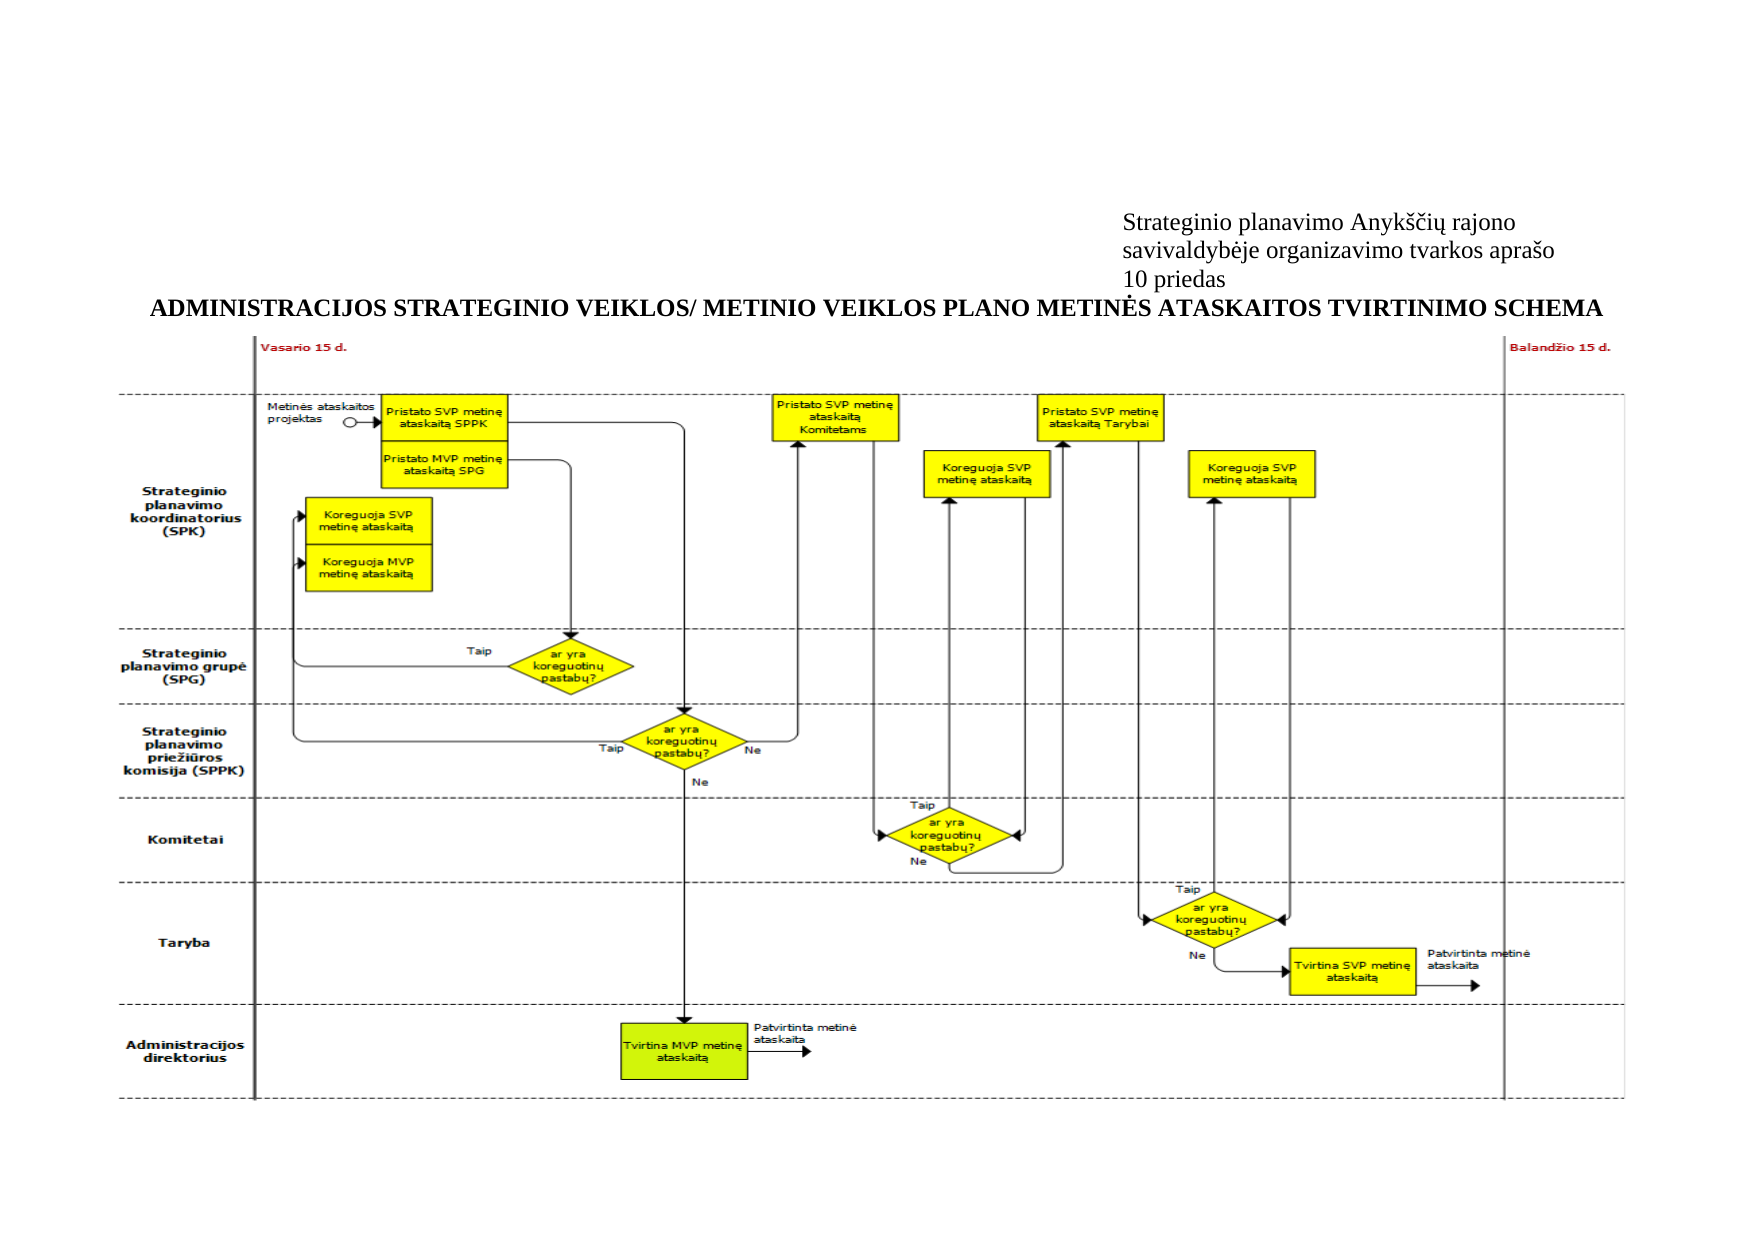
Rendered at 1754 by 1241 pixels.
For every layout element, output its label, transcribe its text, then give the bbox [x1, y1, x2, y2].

text savivaldybėje organizavimo tvarkos aprašo [1122, 235, 1636, 264]
text Strateginio planavimo Anykščių rajono [1122, 207, 1636, 235]
text ADMINISTRACIJOS STRATEGINIO VEIKLOS/ METINIO VEIKLOS PLANO METINĖS ATASKAITOS TVIRTINIMO SCHEMA [118, 293, 1636, 322]
text 10 priedas [1122, 264, 1636, 293]
